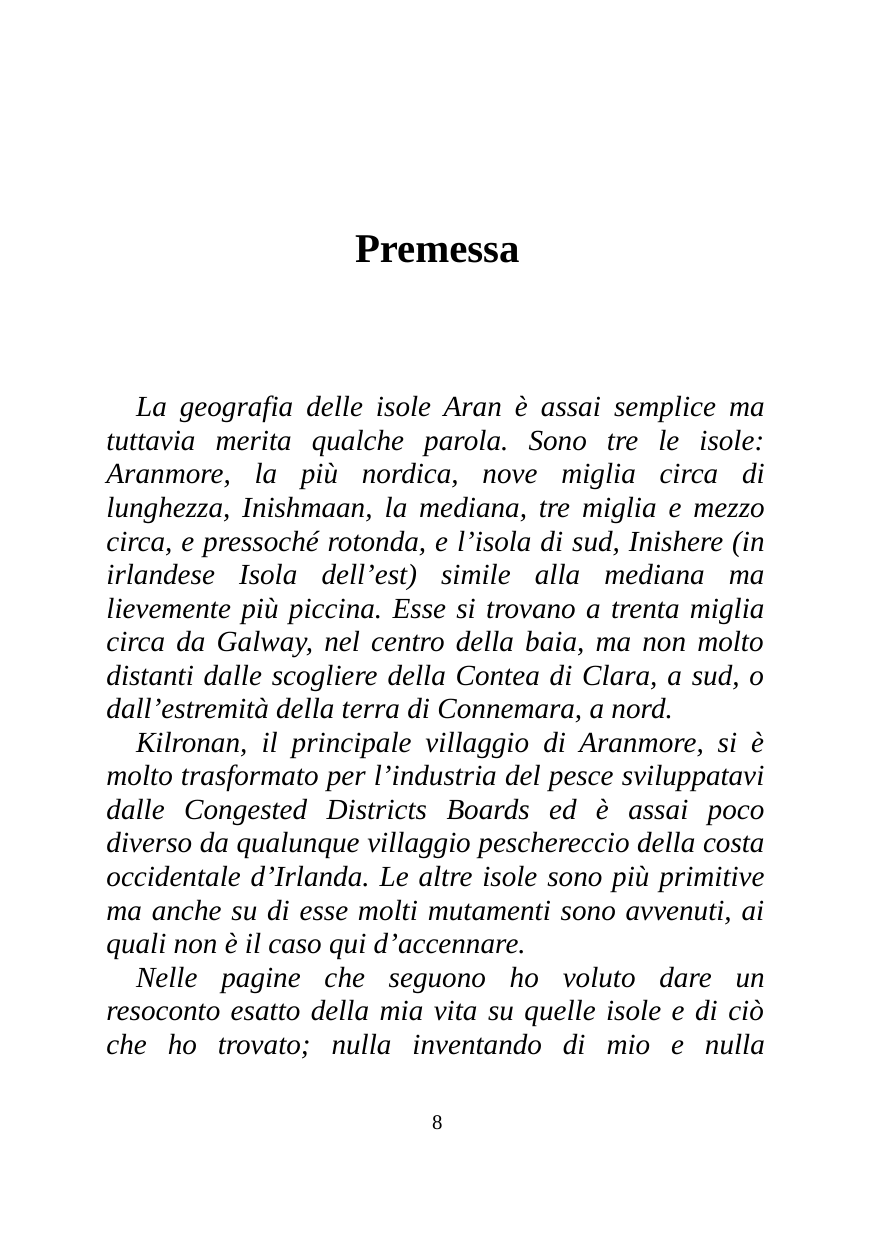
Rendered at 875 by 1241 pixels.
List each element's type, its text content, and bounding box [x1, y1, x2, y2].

text La geografia delle isole Aran è assai semplice ma tuttavia merita qualche parola. Sono tre le isole: Aranmore, la più nordica, nove miglia circa di lunghezza, Inishmaan, la mediana, tre miglia e mezzo circa, e pressoché rotonda, e l’isola di sud, Inishere (in irlandese Isola dell’est) simile alla mediana ma lievemente più piccina. Esse si trovano a trenta miglia circa da Galway, nel centro della baia, ma non molto distanti dalle scogliere della Contea di Clara, a sud, o dall’estremità della terra di Connemara, a nord. [106, 389, 768, 725]
text Kilronan, il principale villaggio di Aranmore, si è molto trasformato per l’industria del pesce sviluppatavi dalle Congested Districts Boards ed è assai poco diverso da qualunque villaggio peschereccio della costa occidentale d’Irlanda. Le altre isole sono più primitive ma anche su di esse molti mutamenti sono avvenuti, ai quali non è il caso qui d’accennare. [106, 725, 768, 960]
text Nelle pagine che seguono ho voluto dare un resoconto esatto della mia vita su quelle isole e di ciò che ho trovato; nulla inventando di mio e nulla [106, 960, 768, 1060]
subtitle Premessa [106, 224, 768, 271]
